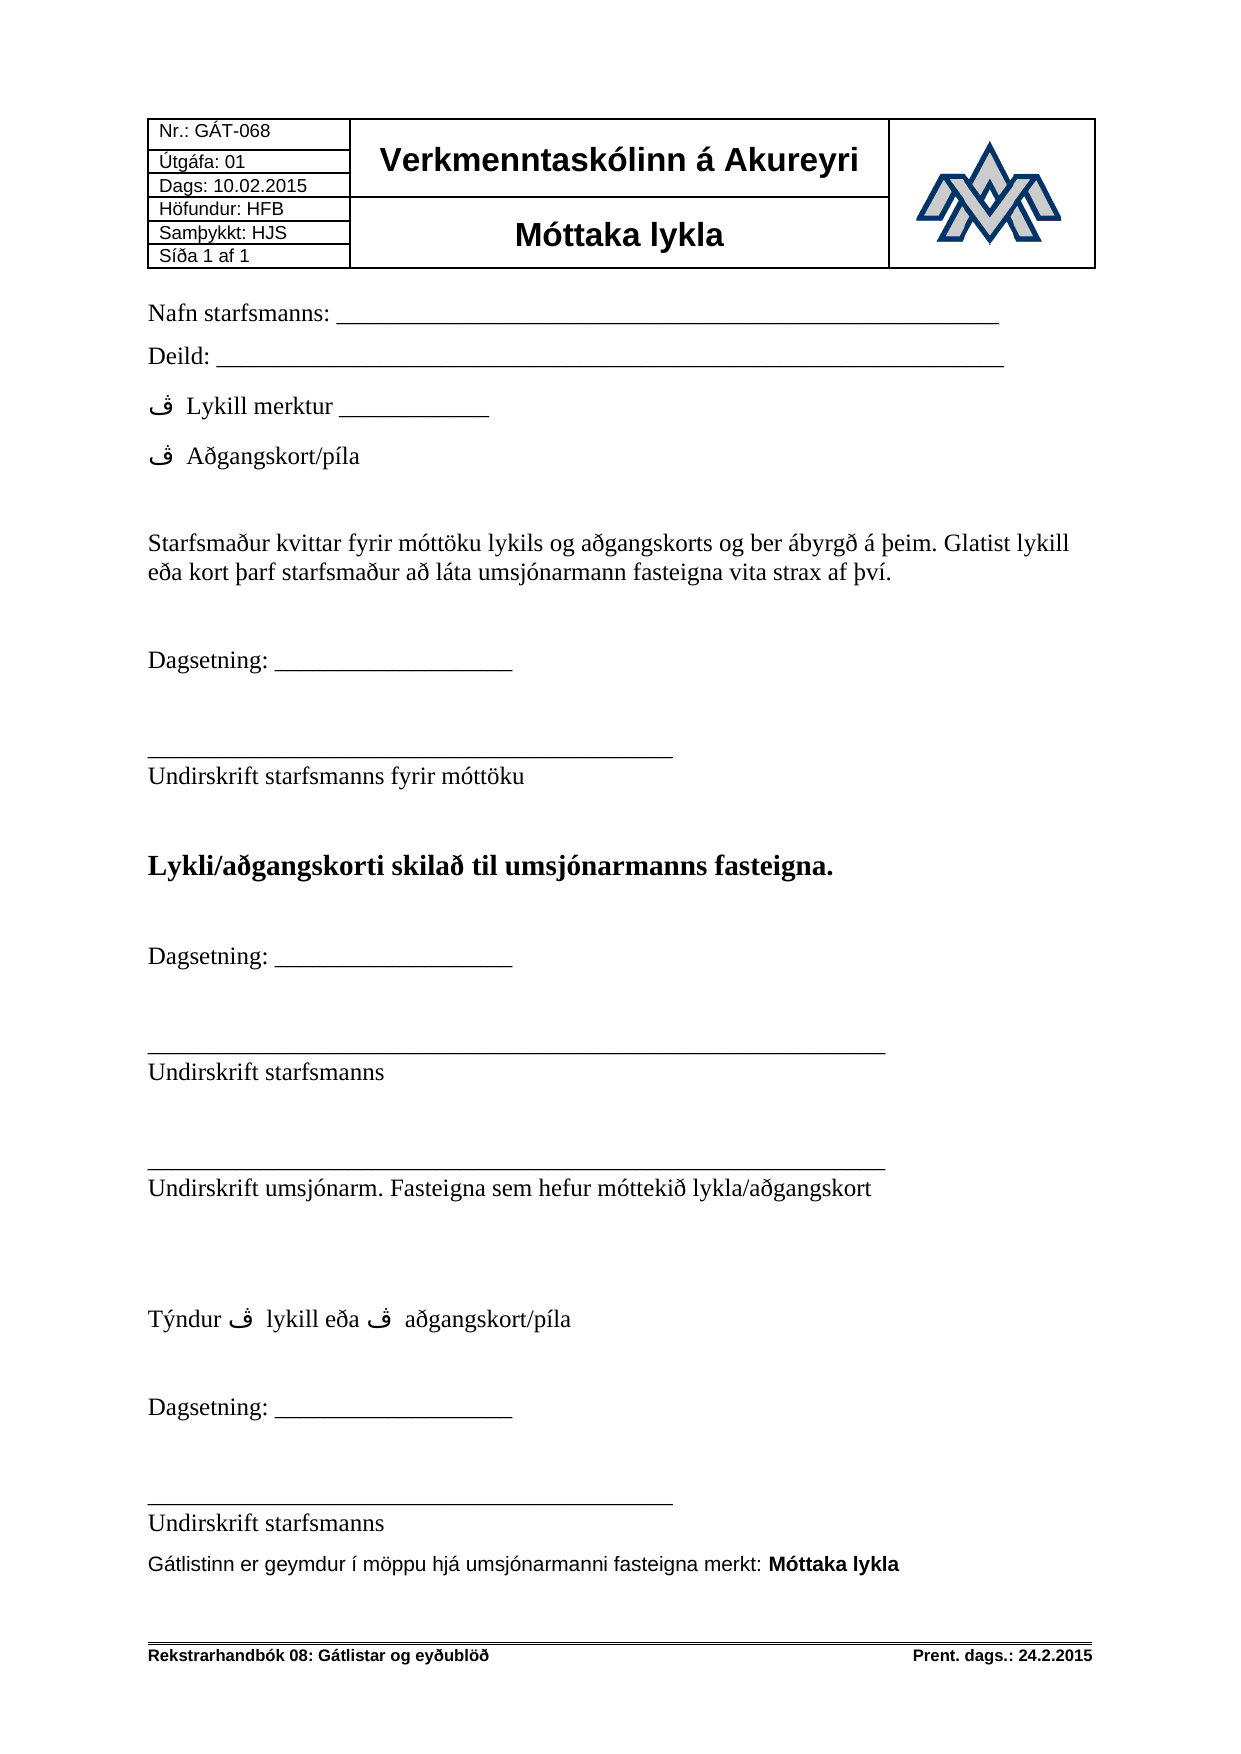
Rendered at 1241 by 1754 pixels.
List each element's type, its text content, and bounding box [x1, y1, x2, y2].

text ___________________________________________________________ Undirskrift starfsmanns [148, 1028, 1092, 1086]
text Dagsetning: ___________________ [148, 645, 1092, 673]
text Nafn starfsmanns: _____________________________________________________ [148, 298, 1092, 326]
text ___________________________________________________________ Undirskrift umsjónarm. Fasteigna sem hefur móttekið lykla/aðgangskort [148, 1144, 1092, 1202]
text Deild: _______________________________________________________________ [148, 341, 1092, 370]
text ڤ Lykill merktur ____________ [148, 391, 1092, 420]
text Týndur ڤ lykill eða ڤ aðgangskort/píla [148, 1304, 1092, 1333]
text __________________________________________ Undirskrift starfsmanns [148, 1479, 1092, 1537]
text Starfsmaður kvittar fyrir móttöku lykils og aðgangskorts og ber ábyrgð á þeim. Glatist lykill eða kort þarf starfsmaður að láta umsjónarmann fasteigna vita strax af því. [148, 528, 1092, 586]
text Dagsetning: ___________________ [148, 1392, 1092, 1421]
text Gátlistinn er geymdur í möppu hjá umsjónarmanni fasteigna merkt: Móttaka lykla [148, 1552, 1092, 1576]
text Lykli/aðgangskorti skilað til umsjónarmanns fasteigna. [148, 848, 1092, 882]
text ڤ Aðgangskort/píla [148, 441, 1092, 470]
text __________________________________________ Undirskrift starfsmanns fyrir móttöku [148, 732, 1092, 790]
text Dagsetning: ___________________ [148, 941, 1092, 969]
picture [916, 141, 1062, 245]
